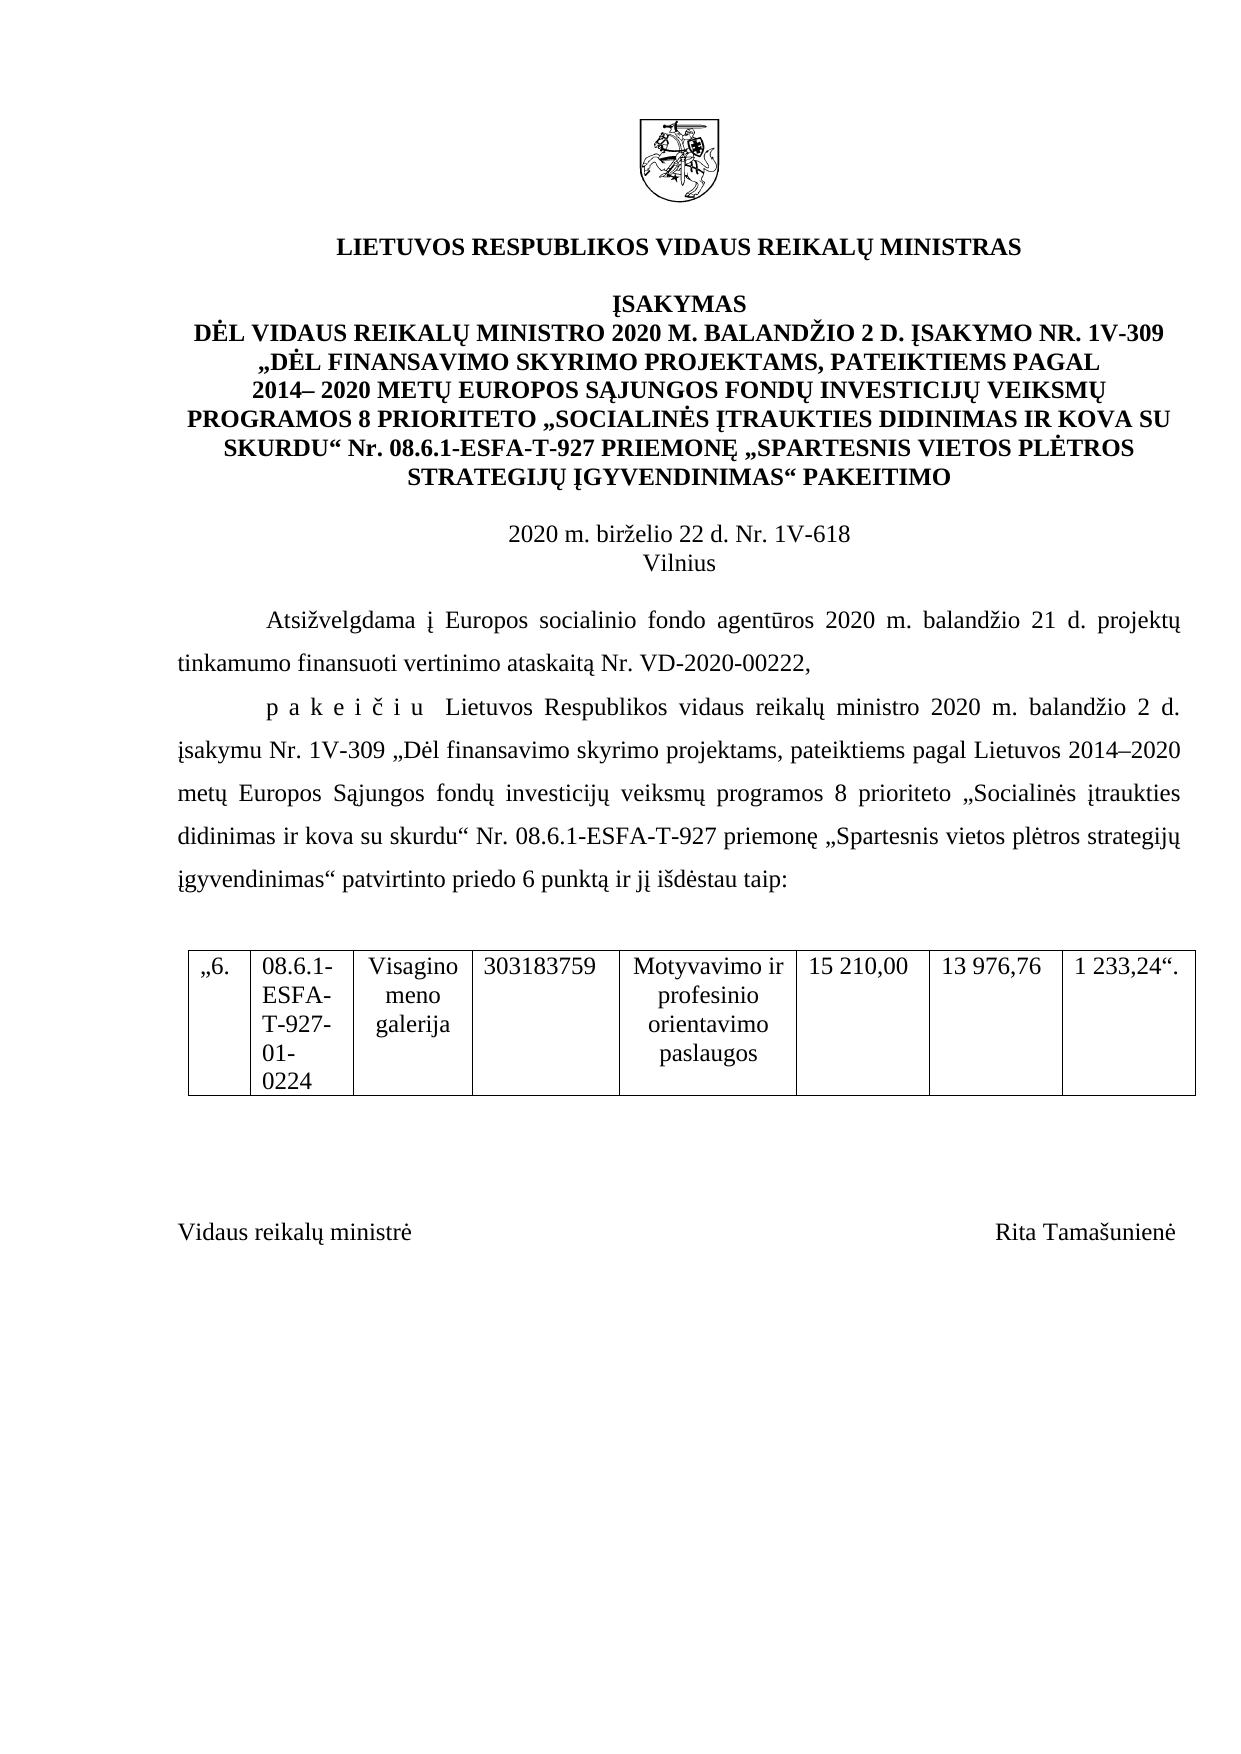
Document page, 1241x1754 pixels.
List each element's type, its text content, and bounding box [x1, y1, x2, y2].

table_header Motyvavimo ir profesinio orientavimo paslaugos [620, 951, 796, 1095]
table_header 303183759 [473, 951, 619, 1095]
text 2020 m. birželio 22 d. Nr. 1V-618 [177, 519, 1181, 548]
text LIETUVOS RESPUBLIKOS VIDAUS REIKALŲ MINISTRAS [177, 232, 1181, 260]
table_header 08.6.1-ESFA-T-927-01-0224 [251, 951, 353, 1095]
text pakeičiu Lietuvos Respublikos vidaus reikalų ministro 2020 m. balandžio 2 d. įsakymu Nr. 1V-309 „Dėl finansavimo skyrimo projektams, pateiktiems pagal Lietuvos 2014–2020 metų Europos Sąjungos fondų investicijų veiksmų programos 8 prioriteto „Socialinės įtraukties didinimas ir kova su skurdu“ Nr. 08.6.1-ESFA-T-927 priemonę „Spartesnis vietos plėtros strategijų įgyvendinimas“ patvirtinto priedo 6 punktą ir jį išdėstau taip: [177, 692, 1181, 893]
text Vidaus reikalų ministrė Rita Tamašunienė [177, 1217, 1181, 1246]
text DĖL VIDAUS REIKALŲ MINISTRO 2020 M. BALANDŽIO 2 D. ĮSAKYMO NR. 1V-309 „DĖL FINANSAVIMO SKYRIMO PROJEKTAMS, PATEIKTIEMS PAGAL 2014– 2020 METŲ EUROPOS SĄJUNGOS FONDŲ INVESTICIJŲ VEIKSMŲ PROGRAMOS 8 PRIORITETO „SOCIALINĖS ĮTRAUKTIES DIDINIMAS IR KOVA SU SKURDU“ Nr. 08.6.1-ESFA-T-927 PRIEMONĘ „SPARTESNIS VIETOS PLĖTROS STRATEGIJŲ ĮGYVENDINIMAS“ PAKEITIMO [177, 318, 1181, 490]
table_header 1 233,24“. [1063, 951, 1195, 1095]
text Atsižvelgdama į Europos socialinio fondo agentūros 2020 m. balandžio 21 d. projektų tinkamumo finansuoti vertinimo ataskaitą Nr. VD-2020-00222, [177, 605, 1181, 677]
table_header „6. [189, 951, 250, 1095]
table_header 13 976,76 [930, 951, 1062, 1095]
text Vilnius [177, 548, 1181, 577]
text ĮSAKYMAS [177, 289, 1181, 318]
table_header Visagino meno galerija [354, 951, 472, 1095]
table_header 15 210,00 [797, 951, 929, 1095]
